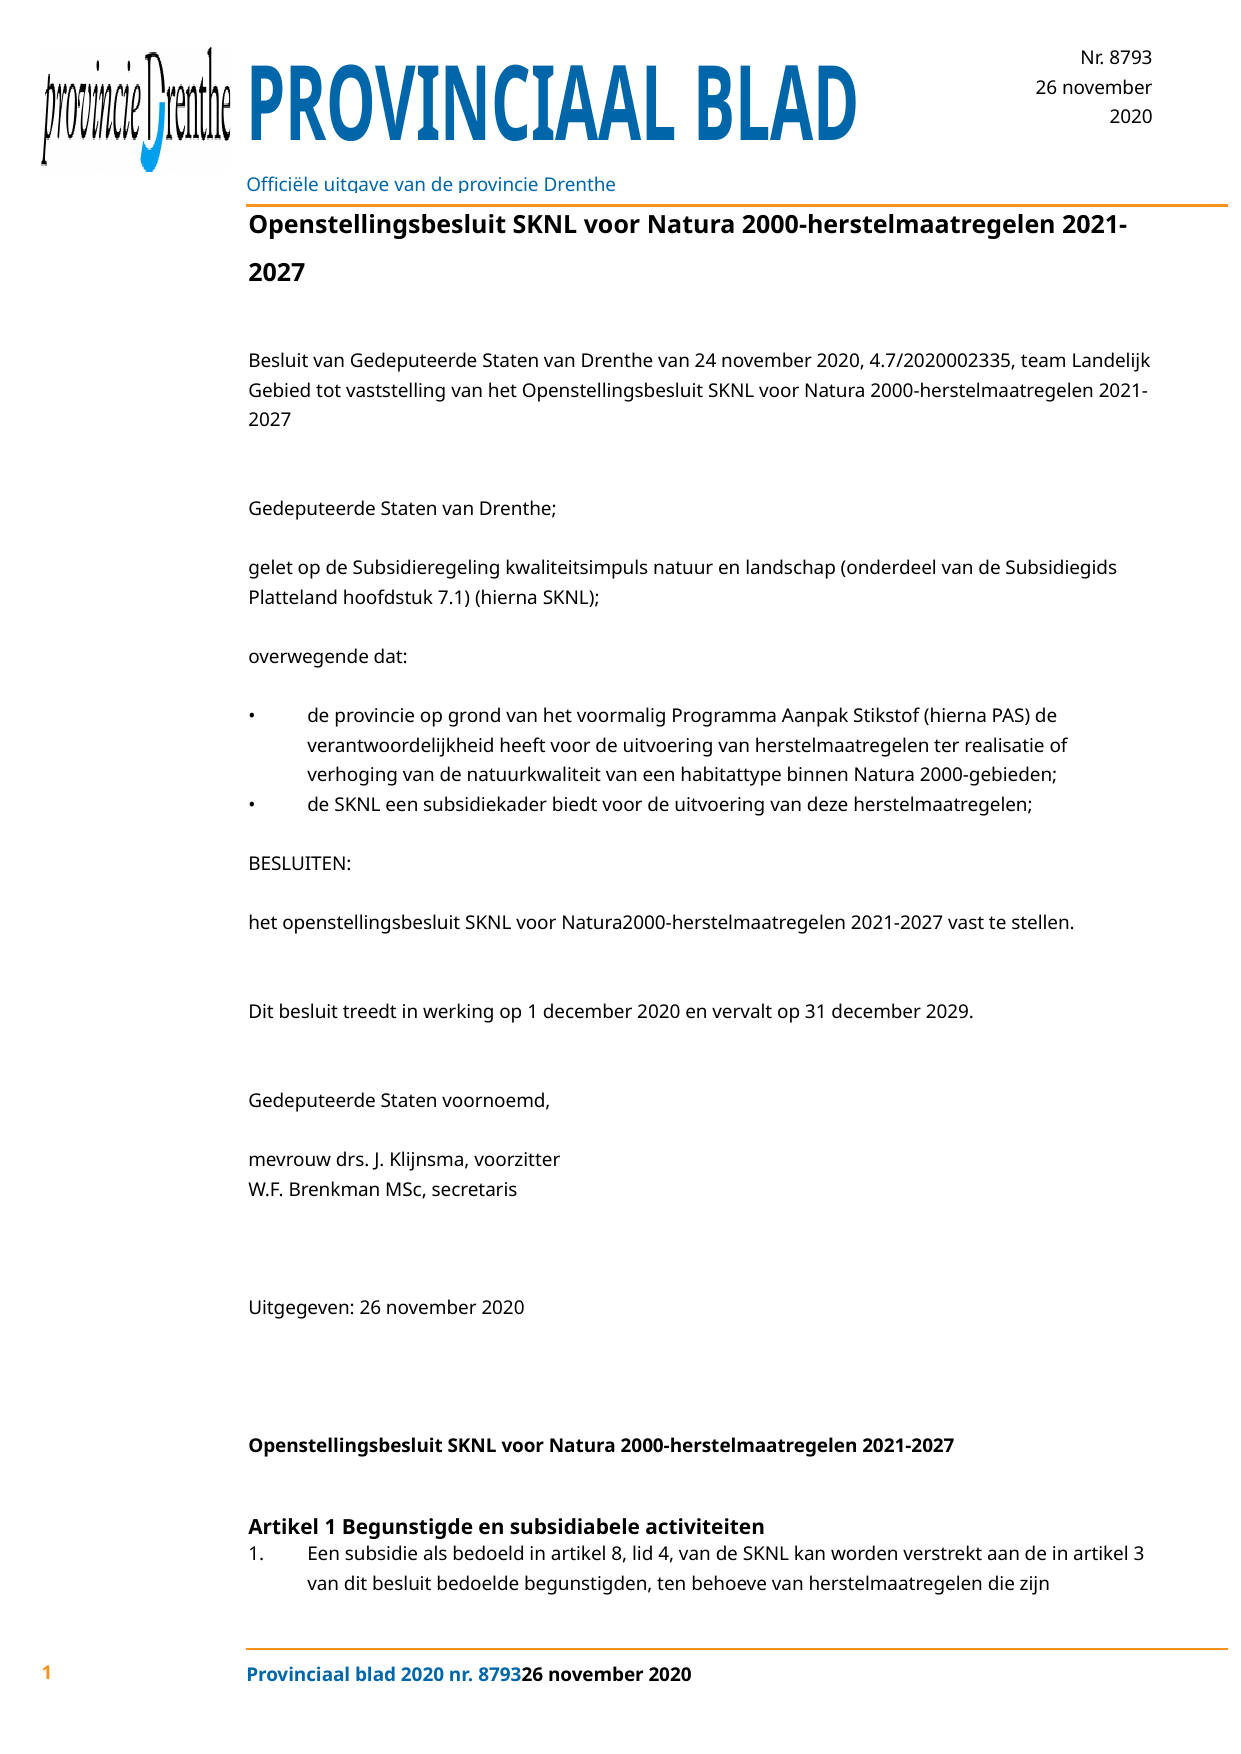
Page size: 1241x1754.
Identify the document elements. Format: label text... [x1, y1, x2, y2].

text Artikel 1 Begunstigde en subsidiabele activiteiten [248, 1512, 1152, 1541]
text Gedeputeerde Staten van Drenthe; [248, 495, 1152, 521]
text Openstellingsbesluit SKNL voor Natura 2000-herstelmaatregelen 2021-2027 [248, 207, 1152, 288]
text Uitgegeven: 26 november 2020 [248, 1294, 1152, 1320]
text Dit besluit treedt in werking op 1 december 2020 en vervalt op 31 december 2029. [248, 998, 1152, 1024]
text Gedeputeerde Staten voornoemd, [248, 1087, 1152, 1113]
picture [41, 47, 231, 172]
text Besluit van Gedeputeerde Staten van Drenthe van 24 november 2020, 4.7/2020002335, team Landelijk Gebied tot vaststelling van het Openstellingsbesluit SKNL voor Natura 2000-herstelmaatregelen 2021-2027 [248, 347, 1152, 432]
text het openstellingsbesluit SKNL voor Natura2000-herstelmaatregelen 2021-2027 vast te stellen. [248, 909, 1152, 935]
text gelet op de Subsidieregeling kwaliteitsimpuls natuur en landschap (onderdeel van de Subsidiegids Platteland hoofdstuk 7.1) (hierna SKNL); [248, 554, 1152, 610]
text BESLUITEN: [248, 850, 1152, 876]
text Openstellingsbesluit SKNL voor Natura 2000-herstelmaatregelen 2021-2027 [248, 1432, 1152, 1458]
list de SKNL een subsidiekader biedt voor de uitvoering van deze herstelmaatregelen; [248, 791, 1152, 817]
text mevrouw drs. J. Klijnsma, voorzitter [248, 1146, 1152, 1172]
text W.F. Brenkman MSc, secretaris [248, 1176, 1152, 1202]
list Een subsidie als bedoeld in artikel 8, lid 4, van de SKNL kan worden verstrekt aan de in artikel 3 van dit besluit bedoelde begunstigden, ten behoeve van herstelmaatregelen die zijn [248, 1541, 1152, 1596]
list de provincie op grond van het voormalig Programma Aanpak Stikstof (hierna PAS) de verantwoordelijkheid heeft voor de uitvoering van herstelmaatregelen ter realisatie of verhoging van de natuurkwaliteit van een habitattype binnen Natura 2000-gebieden; [248, 702, 1152, 787]
text overwegende dat: [248, 643, 1152, 669]
